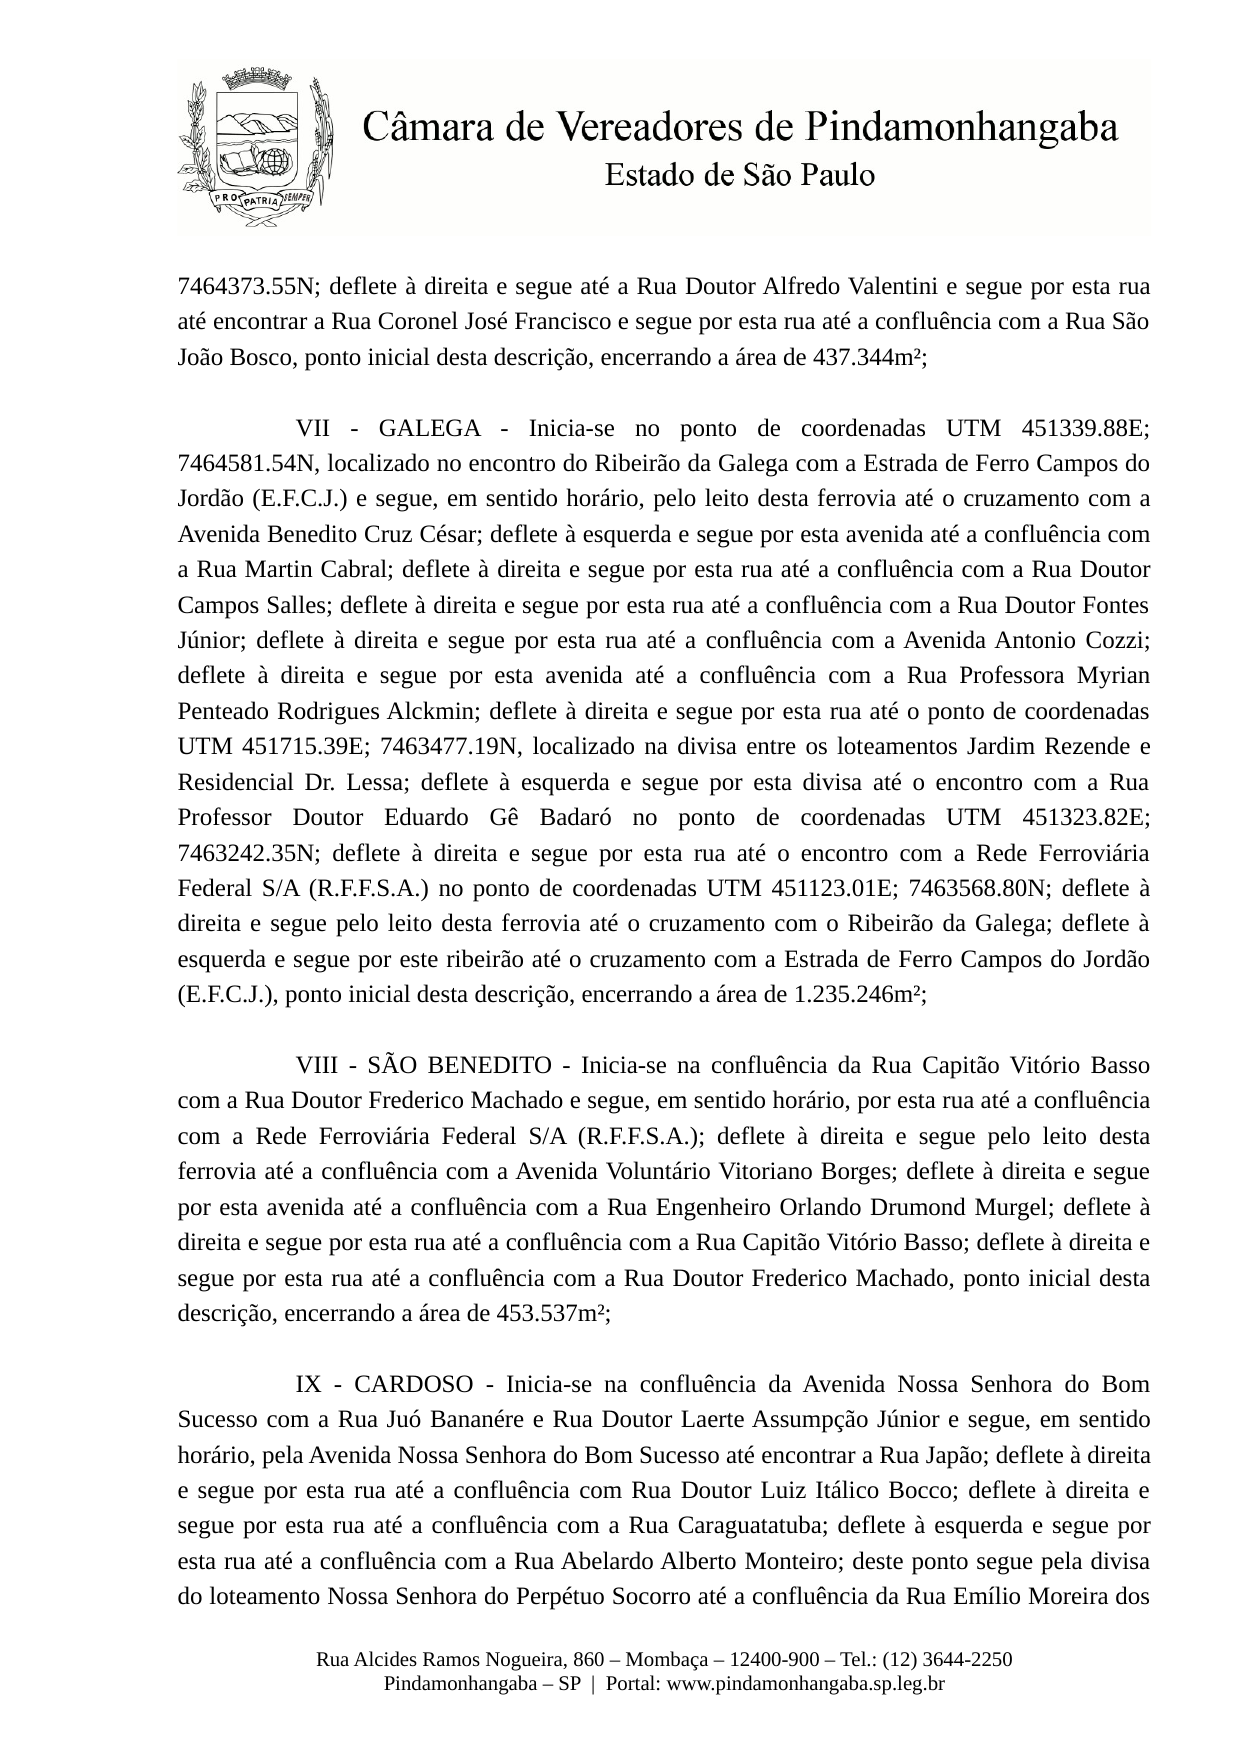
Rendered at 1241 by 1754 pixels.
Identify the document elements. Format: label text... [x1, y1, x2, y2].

text 7464373.55N; deflete à direita e segue até a Rua Doutor Alfredo Valentini e segue por esta rua até encontrar a Rua Coronel José Francisco e segue por esta rua até a confluência com a Rua São João Bosco, ponto inicial desta descrição, encerrando a área de 437.344m²; [177, 266, 1152, 372]
text VIII - SÃO BENEDITO - Inicia-se na confluência da Rua Capitão Vitório Basso com a Rua Doutor Frederico Machado e segue, em sentido horário, por esta rua até a confluência com a Rede Ferroviária Federal S/A (R.F.F.S.A.); deflete à direita e segue pelo leito desta ferrovia até a confluência com a Avenida Voluntário Vitoriano Borges; deflete à direita e segue por esta avenida até a confluência com a Rua Engenheiro Orlando Drumond Murgel; deflete à direita e segue por esta rua até a confluência com a Rua Capitão Vitório Basso; deflete à direita e segue por esta rua até a confluência com a Rua Doutor Frederico Machado, ponto inicial desta descrição, encerrando a área de 453.537m²; [177, 1045, 1152, 1328]
text IX - CARDOSO - Inicia-se na confluência da Avenida Nossa Senhora do Bom Sucesso com a Rua Juó Bananére e Rua Doutor Laerte Assumpção Júnior e segue, em sentido horário, pela Avenida Nossa Senhora do Bom Sucesso até encontrar a Rua Japão; deflete à direita e segue por esta rua até a confluência com Rua Doutor Luiz Itálico Bocco; deflete à direita e segue por esta rua até a confluência com a Rua Caraguatatuba; deflete à esquerda e segue por esta rua até a confluência com a Rua Abelardo Alberto Monteiro; deste ponto segue pela divisa do loteamento Nossa Senhora do Perpétuo Socorro até a confluência da Rua Emílio Moreira dos [177, 1364, 1152, 1612]
picture [177, 59, 1152, 236]
text VII - GALEGA - Inicia-se no ponto de coordenadas UTM 451339.88E; 7464581.54N, localizado no encontro do Ribeirão da Galega com a Estrada de Ferro Campos do Jordão (E.F.C.J.) e segue, em sentido horário, pelo leito desta ferrovia até o cruzamento com a Avenida Benedito Cruz César; deflete à esquerda e segue por esta avenida até a confluência com a Rua Martin Cabral; deflete à direita e segue por esta rua até a confluência com a Rua Doutor Campos Salles; deflete à direita e segue por esta rua até a confluência com a Rua Doutor Fontes Júnior; deflete à direita e segue por esta rua até a confluência com a Avenida Antonio Cozzi; deflete à direita e segue por esta avenida até a confluência com a Rua Professora Myrian Penteado Rodrigues Alckmin; deflete à direita e segue por esta rua até o ponto de coordenadas UTM 451715.39E; 7463477.19N, localizado na divisa entre os loteamentos Jardim Rezende e Residencial Dr. Lessa; deflete à esquerda e segue por esta divisa até o encontro com a Rua Professor Doutor Eduardo Gê Badaró no ponto de coordenadas UTM 451323.82E; 7463242.35N; deflete à direita e segue por esta rua até o encontro com a Rede Ferroviária Federal S/A (R.F.F.S.A.) no ponto de coordenadas UTM 451123.01E; 7463568.80N; deflete à direita e segue pelo leito desta ferrovia até o cruzamento com o Ribeirão da Galega; deflete à esquerda e segue por este ribeirão até o cruzamento com a Estrada de Ferro Campos do Jordão (E.F.C.J.), ponto inicial desta descrição, encerrando a área de 1.235.246m²; [177, 408, 1152, 1010]
